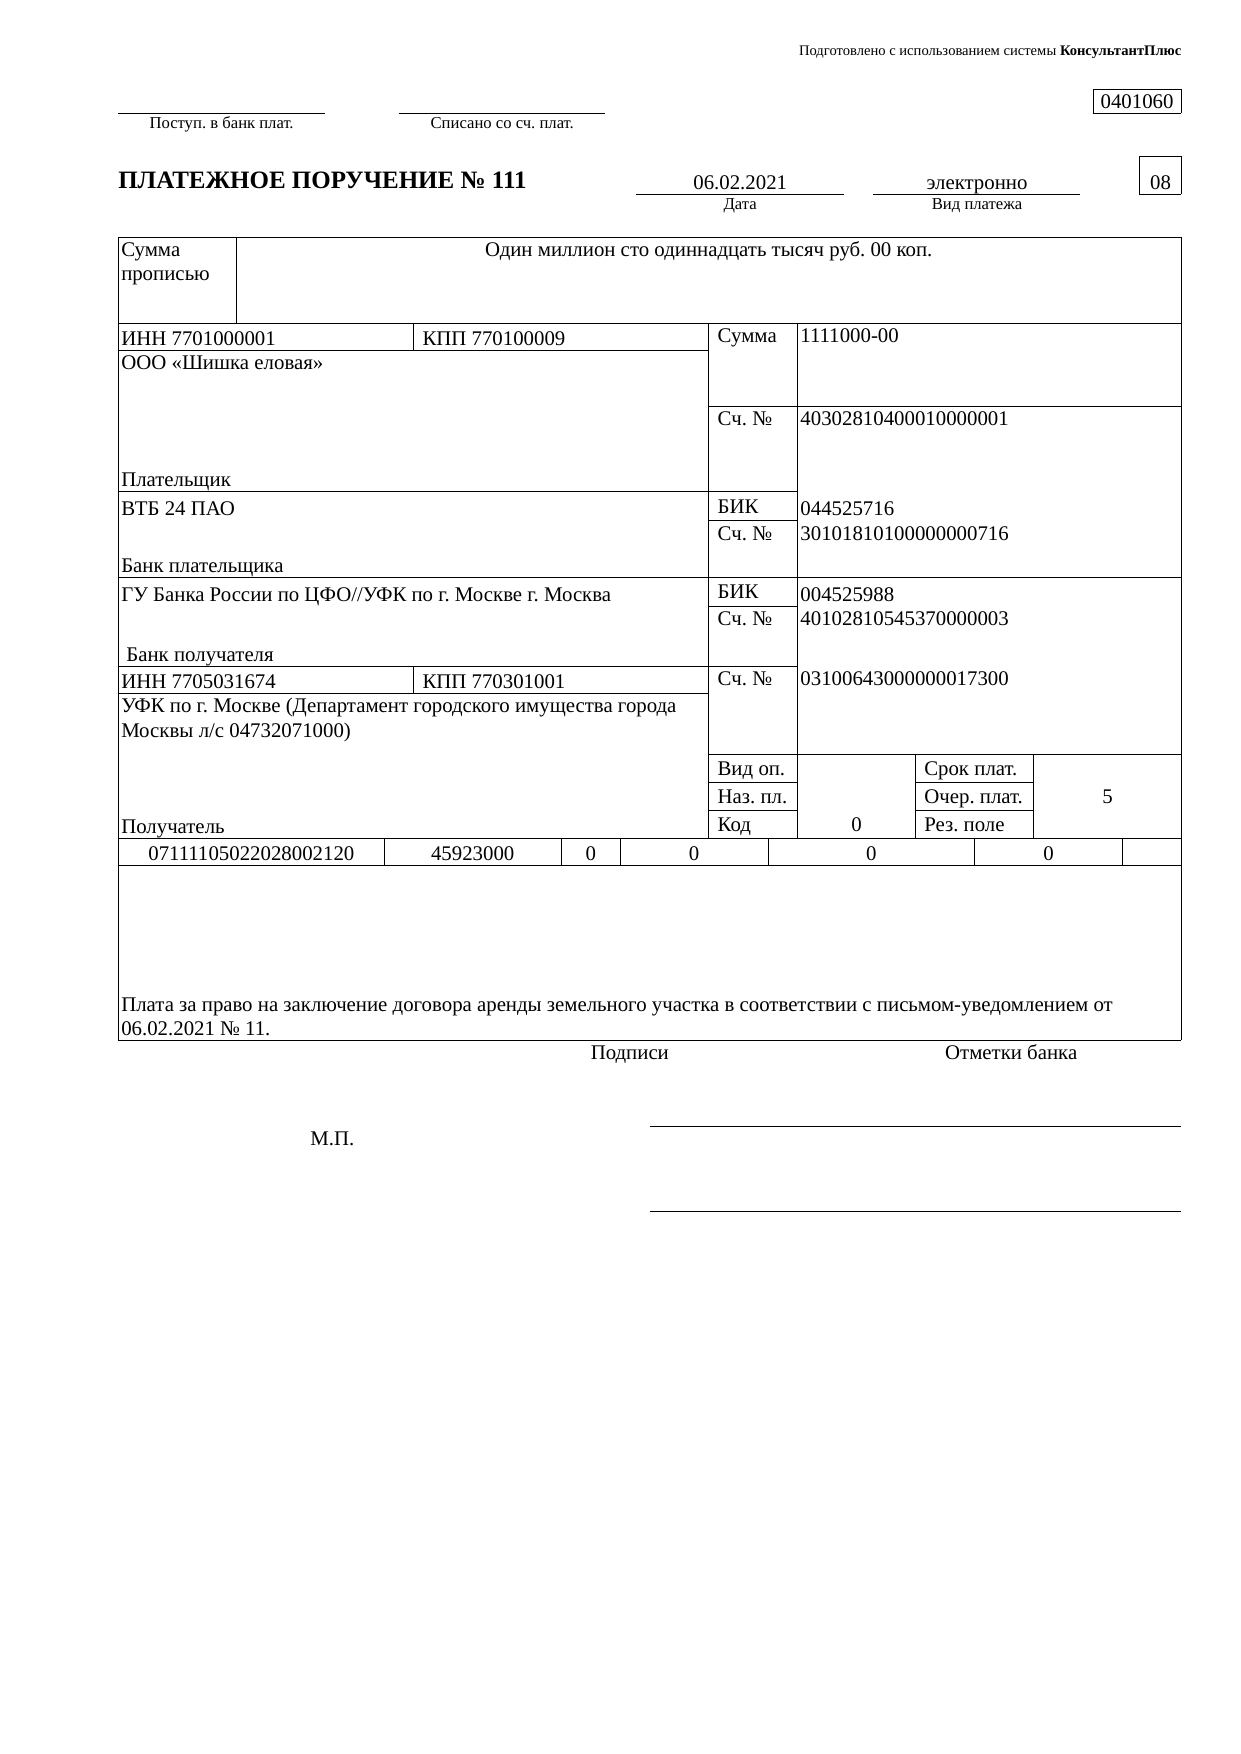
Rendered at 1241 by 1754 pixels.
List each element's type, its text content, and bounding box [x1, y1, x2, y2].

table_cell Сч. № [709, 521, 797, 577]
table_cell Срок плат. [916, 755, 1033, 782]
table_cell Рез. поле [916, 811, 1033, 838]
table_cell Получатель [119, 810, 708, 838]
table_cell Вид оп. [709, 755, 797, 782]
table_cell [1034, 755, 1181, 782]
table_cell 03100643000000017300 [798, 666, 1181, 693]
table_cell М.П. [118, 1126, 649, 1211]
table_cell [650, 1127, 1181, 1211]
table_cell 0 [975, 839, 1122, 865]
table_header [650, 1102, 1181, 1126]
table_cell [844, 194, 873, 213]
table_cell Сч. № [709, 667, 797, 693]
table_cell ООО «Шишка еловая» [119, 351, 708, 406]
table_cell КПП 770100009 [414, 324, 708, 349]
table_cell ВТБ 24 ПАО [119, 492, 708, 520]
table_header Сумма прописью [119, 238, 236, 322]
table_cell [1080, 194, 1139, 213]
table_cell [119, 782, 708, 810]
table_header 08 [1140, 157, 1181, 194]
table_cell [1093, 114, 1181, 132]
table_cell БИК [709, 578, 797, 606]
table_header [325, 89, 399, 113]
table_cell Плательщик [119, 406, 708, 491]
table_cell 07111105022028002120 [119, 839, 384, 865]
table_cell Наз. пл. [709, 783, 797, 810]
table_cell Сч. № [709, 407, 797, 491]
table_cell УФК по г. Москве (Департамент городского имущества города Москвы л/с 04732071000) [119, 694, 708, 754]
table_cell Сч. № [709, 607, 797, 666]
table_header Один миллион сто одиннадцать тысяч руб. 00 коп. [237, 238, 1181, 322]
table_cell Вид платежа [873, 195, 1080, 213]
table_cell [1123, 839, 1181, 865]
table_cell [798, 350, 1181, 406]
table_cell 0 [769, 839, 974, 865]
table_cell [798, 693, 1181, 754]
table_cell 40302810400010000001 [798, 407, 1181, 491]
table_cell [798, 782, 915, 810]
table_cell Дата [636, 195, 843, 213]
table_cell ГУ Банка России по ЦФО//УФК по г. Москве г. Москва [119, 578, 708, 606]
table_cell [1034, 810, 1181, 838]
table_header [1080, 156, 1139, 194]
table_cell 0 [562, 839, 620, 865]
table_cell [115, 194, 636, 213]
table_header 0401060 [1094, 90, 1181, 113]
table_header электронно [873, 156, 1080, 194]
table_header [844, 156, 873, 194]
text Подписи Отметки банка [591, 1041, 1181, 1064]
table_cell ИНН 7701000001 [119, 324, 413, 349]
table_cell [709, 693, 797, 754]
table_cell [1140, 195, 1181, 213]
table_cell Плата за право на заключение договора аренды земельного участка в соответствии с письмом-уведомлением от 06.02.2021 № 11. [119, 866, 1181, 1040]
table_cell [119, 754, 708, 782]
table_cell [709, 350, 797, 406]
table_header [399, 89, 605, 113]
table_cell КПП 770301001 [414, 667, 708, 693]
table_cell [605, 113, 1093, 132]
table_header [605, 89, 1093, 113]
table_cell Списано со сч. плат. [399, 114, 605, 132]
table_header ПЛАТЕЖНОЕ ПОРУЧЕНИЕ № 111 [115, 156, 636, 194]
table_cell Поступ. в банк плат. [118, 114, 325, 132]
table_cell 45923000 [385, 839, 561, 865]
table_header [118, 1102, 649, 1126]
table_cell Банк получателя [119, 606, 708, 666]
table_cell 0 [621, 839, 768, 865]
table_cell 40102810545370000003 [798, 606, 1181, 666]
table_cell ИНН 7705031674 [119, 667, 413, 693]
table_cell Сумма [709, 324, 797, 349]
table_cell БИК [709, 492, 797, 520]
table_cell Банк плательщика [119, 520, 708, 577]
table_cell Очер. плат. [916, 783, 1033, 810]
table_cell 004525988 [798, 578, 1181, 606]
table_cell 1111000-00 [798, 324, 1181, 349]
table_cell [325, 113, 399, 132]
table_header [118, 89, 325, 113]
table_cell 5 [1034, 782, 1181, 810]
table_cell [798, 755, 915, 782]
table_cell 30101810100000000716 [798, 520, 1181, 577]
table_cell 044525716 [798, 491, 1181, 520]
table_header 06.02.2021 [636, 156, 843, 194]
table_cell 0 [798, 810, 915, 838]
table_cell Код [709, 811, 797, 838]
